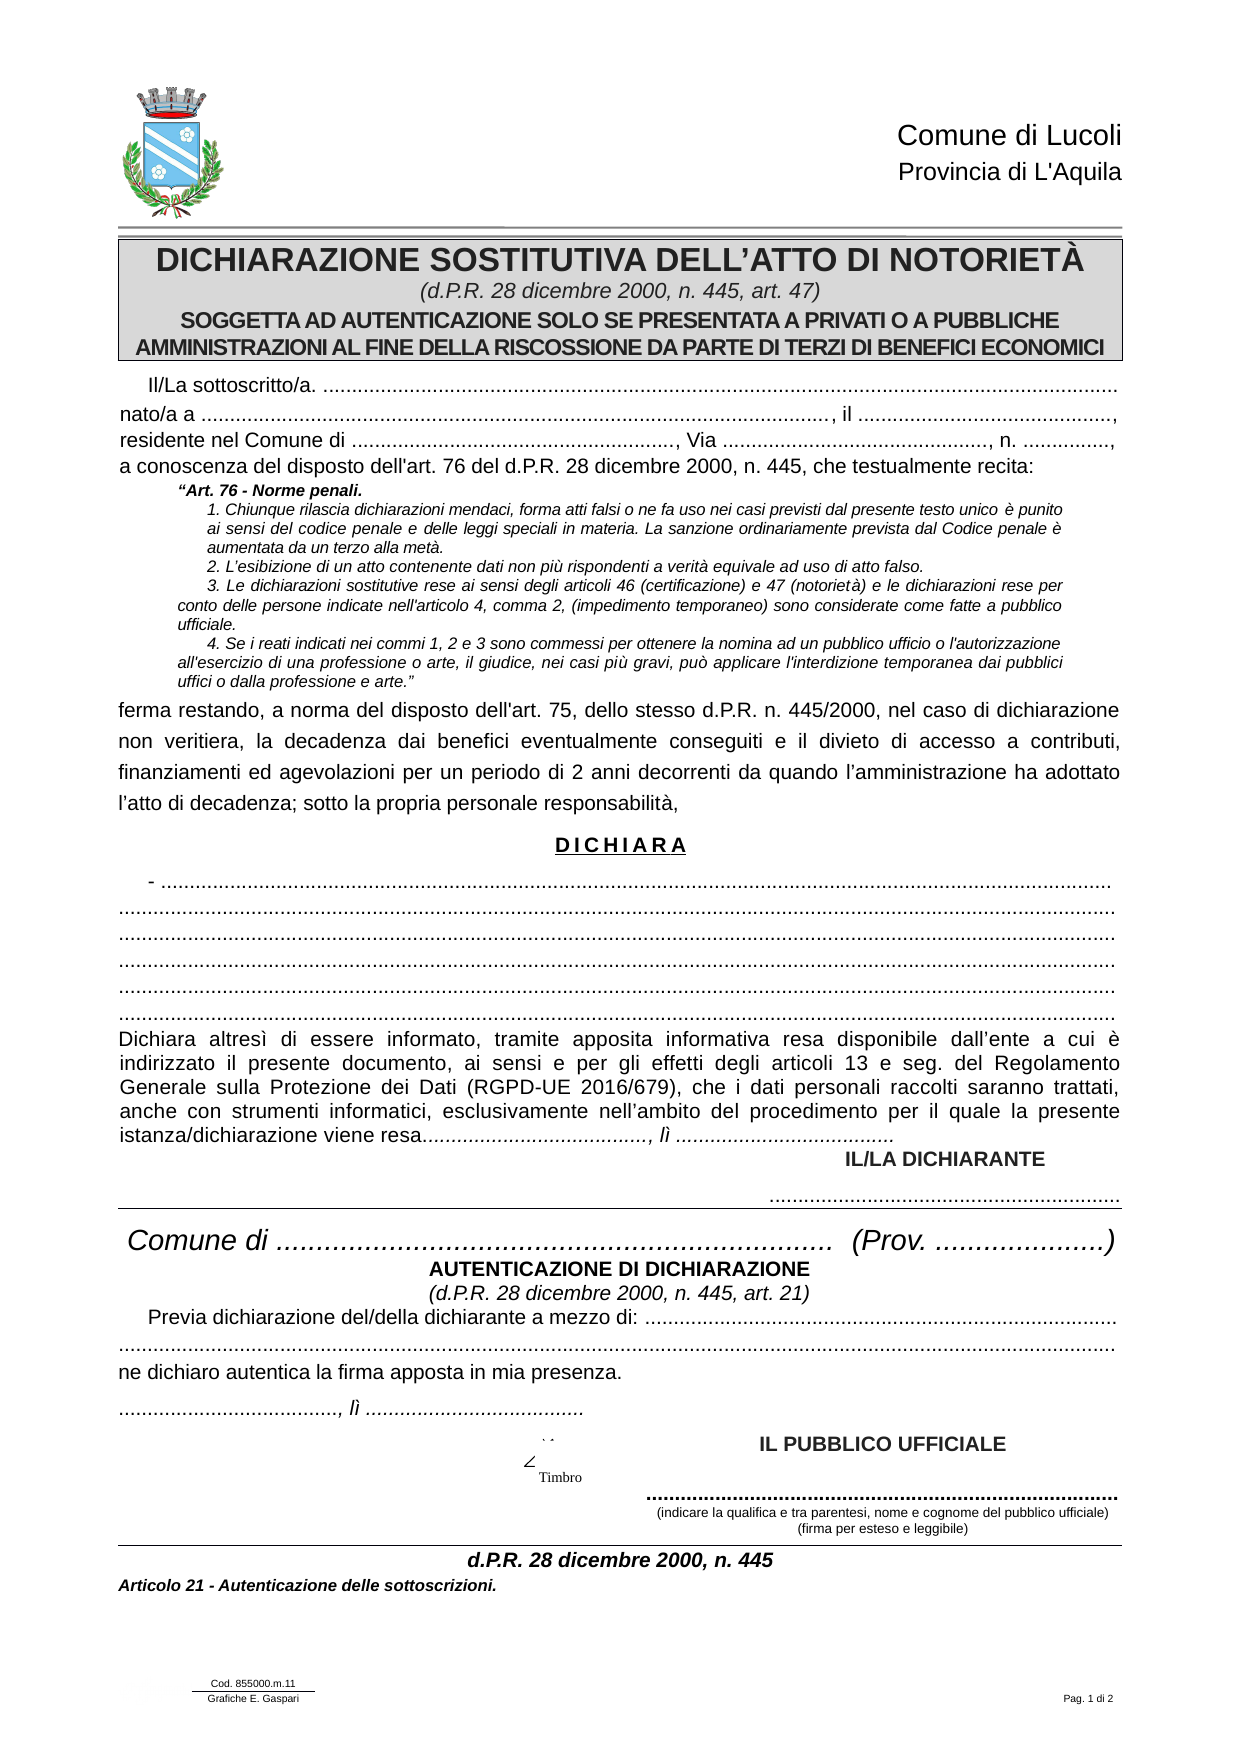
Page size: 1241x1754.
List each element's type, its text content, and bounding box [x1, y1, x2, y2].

text ............................................................................................................................................................................. [118, 974, 1122, 998]
text ............................................................................................................................................................................. [118, 948, 1122, 972]
text 2. L’esibizione di un atto contenente dati non più rispondenti a verità equivale ad uso di atto falso. [177, 557, 1063, 576]
text ............................................................. [118, 1182, 1122, 1208]
text ......................................, lì ...................................... [118, 1396, 1122, 1420]
text IL/LA DICHIARANTE [768, 1146, 1122, 1170]
text Articolo 21 - Autenticazione delle sottoscrizioni. [118, 1576, 1122, 1595]
text d.P.R. 28 dicembre 2000, n. 445 [118, 1546, 1122, 1572]
text a conoscenza del disposto dell'art. 76 del d.P.R. 28 dicembre 2000, n. 445, che testualmente recita: [119, 454, 1122, 478]
text Comune di ..................................................................... (Prov. .....................) [120, 1223, 1122, 1257]
text ne dichiaro autentica la firma apposta in mia presenza. [118, 1359, 1121, 1383]
text ............................................................................................................................................................................. [118, 1332, 1121, 1356]
text AUTENTICAZIONE DI DICHIARAZIONE [118, 1257, 1121, 1281]
text - ..................................................................................................................................................................... [148, 868, 1122, 892]
text Comune di Lucoli [224, 118, 1122, 152]
text Previa dichiarazione del/della dichiarante a mezzo di: .................................................................................. [118, 1304, 1122, 1328]
text 1. Chiunque rilascia dichiarazioni mendaci, forma atti falsi o ne fa uso nei casi previsti dal presente testo unico è punito ai sensi del codice penale e delle leggi speciali in materia. La sanzione ordinariamente prevista dal Codice penale è aumentata da un terzo alla metà. [207, 499, 1063, 557]
text Il/La sottoscritto/a. .......................................................................................................................................... [118, 373, 1122, 397]
text 3. Le dichiarazioni sostitutive rese ai sensi degli articoli 46 (certificazione) e 47 (notorietà) e le dichiarazioni rese per conto delle persone indicate nell'articolo 4, comma 2, (impedimento temporaneo) sono considerate come fatte a pubblico ufficiale. [177, 576, 1063, 634]
text (indicare la qualifica e tra parentesi, nome e cognome del pubblico ufficiale) [643, 1505, 1122, 1520]
text Dichiara altresì di essere informato, tramite apposita informativa resa disponibile dall’ente a cui è indirizzato il presente documento, ai sensi e per gli effetti degli articoli 13 e seg. del Regolamento Generale sulla Protezione dei Dati (RGPD-UE 2016/679), che i dati personali raccolti saranno trattati, anche con strumenti informatici, esclusivamente nell’ambito del procedimento per il quale la presente istanza/dichiarazione viene resa......................................., lì ...................................... [118, 1027, 1122, 1146]
text nato/a a ............................................................................................................., il ............................................, [119, 401, 1122, 425]
text “Art. 76 - Norme penali. [177, 480, 1063, 499]
text ferma restando, a norma del disposto dell'art. 75, dello stesso d.P.R. n. 445/2000, nel caso di dichiarazione non veritiera, la decadenza dai benefici eventualmente conseguiti e il divieto di accesso a contributi, finanziamenti ed agevolazioni per un periodo di 2 anni decorrenti da quando l’amministrazione ha adottato l’atto di decadenza; sotto la propria personale responsabilità, [118, 697, 1122, 815]
text 4. Se i reati indicati nei commi 1, 2 e 3 sono commessi per ottenere la nomina ad un pubblico ufficio o l'autorizzazione all'esercizio di una professione o arte, il giudice, nei casi più gravi, può applicare l'interdizione temporanea dai pubblici uffici o dalla professione e arte.” [177, 634, 1063, 691]
text ............................................................................................................................................................................. [118, 921, 1122, 945]
text IL PUBBLICO UFFICIALE [643, 1432, 1122, 1456]
picture [122, 87, 224, 219]
text .................................................................................. [643, 1481, 1122, 1505]
table_header DICHIARAZIONE SOSTITUTIVA DELL’ATTO DI NOTORIETÀ (d.P.R. 28 dicembre 2000, n. 445, art. 47) SOGGETTA AD AUTENTICAZIONE SOLO SE PRESENTATA A PRIVATI O A PUBBLICHE AMMINISTRAZIONI AL FINE DELLA RISCOSSIONE DA PARTE DI TERZI DI BENEFICI ECONOMICI [119, 240, 1122, 360]
text ............................................................................................................................................................................. [118, 1000, 1122, 1024]
text residente nel Comune di ........................................................, Via .............................................., n. ..............., [119, 428, 1122, 452]
text DICHIARA [119, 833, 1122, 857]
text Provincia di L'Aquila [224, 157, 1122, 185]
text ............................................................................................................................................................................. [118, 895, 1122, 919]
text (d.P.R. 28 dicembre 2000, n. 445, art. 21) [118, 1281, 1121, 1304]
text (firma per esteso e leggibile) [643, 1520, 1122, 1536]
